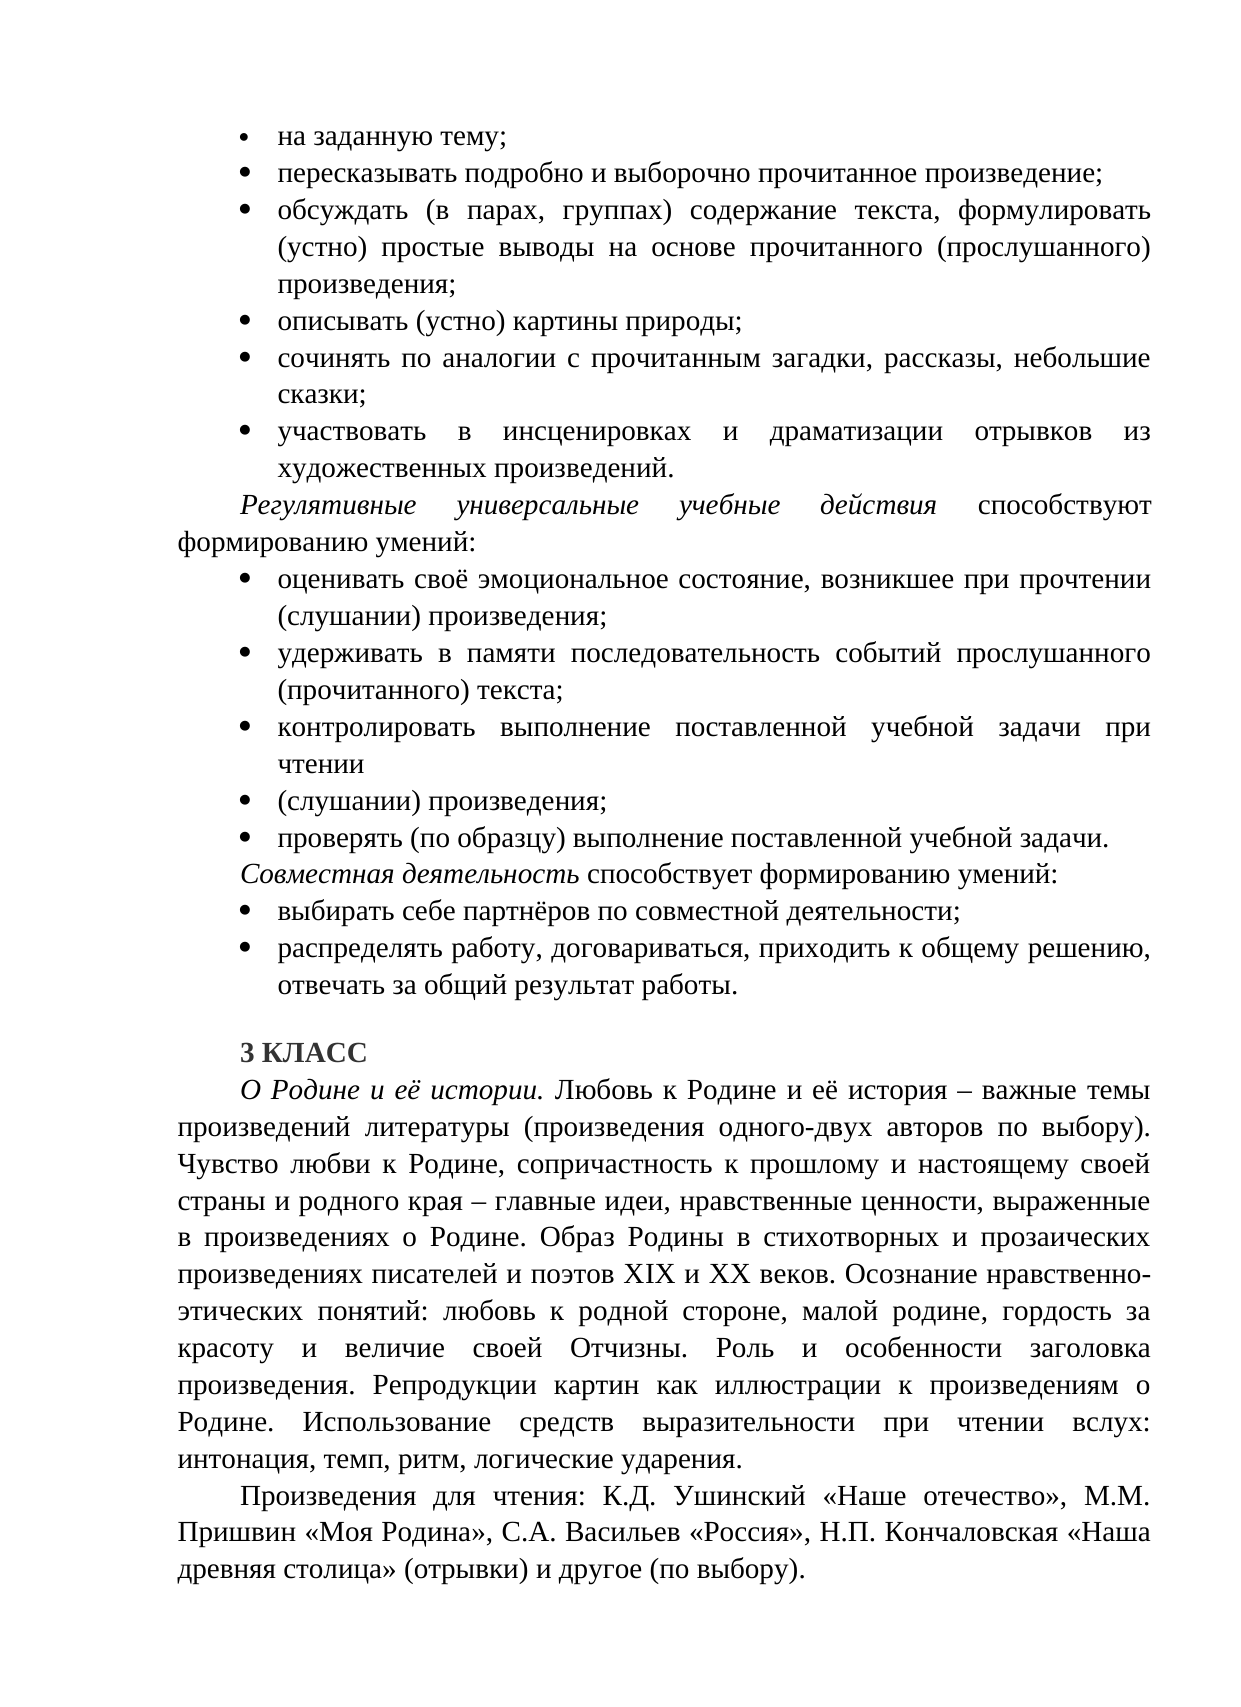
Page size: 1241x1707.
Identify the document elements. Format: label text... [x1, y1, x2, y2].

text О Родине и её истории. Любовь к Родине и её история – важные темы произведений литературы (произведения одного-двух авторов по выбору). Чувство любви к Родине, сопричастность к прошлому и настоящему своей страны и родного края – главные идеи, нравственные ценности, выраженные в произведениях о Родине. Образ Родины в стихотворных и прозаических произведениях писателей и поэтов ХIХ и ХХ веков. Осознание нравственно-этических понятий: любовь к родной стороне, малой родине, гордость за красоту и величие своей Отчизны. Роль и особенности заголовка произведения. Репродукции картин как иллюстрации к произведениям о Родине. Использование средств выразительности при чтении вслух: интонация, темп, ритм, логические ударения. [177, 1072, 1152, 1474]
text Регулятивные универсальные учебные действия способствуют формированию умений: [177, 487, 1152, 558]
list описывать (устно) картины природы; [240, 303, 1152, 336]
list контролировать выполнение поставленной учебной задачи при чтении [240, 709, 1152, 779]
list на заданную тему; [240, 118, 1152, 152]
list оценивать своё эмоциональное состояние, возникшее при прочтении (слушании) произведения; [240, 561, 1152, 632]
list сочинять по аналогии с прочитанным загадки, рассказы, небольшие сказки; [240, 340, 1152, 410]
text 3 КЛАСС [177, 1035, 1152, 1069]
list удерживать в памяти последовательность событий прослушанного (прочитанного) текста; [240, 635, 1152, 706]
text Совместная деятельность способствует формированию умений: [177, 857, 1152, 890]
text Произведения для чтения: К.Д. Ушинский «Наше отечество», М.М. Пришвин «Моя Родина», С.А. Васильев «Россия», Н.П. Кончаловская «Наша древняя столица» (отрывки) ‌и другое (по выбору)‌. [177, 1478, 1152, 1585]
list обсуждать (в парах, группах) содержание текста, формулировать (устно) простые выводы на основе прочитанного (прослушанного) произведения; [240, 192, 1152, 299]
list (слушании) произведения; [240, 783, 1152, 816]
list распределять работу, договариваться, приходить к общему решению, отвечать за общий результат работы. [240, 931, 1152, 1001]
list пересказывать подробно и выборочно прочитанное произведение; [240, 155, 1152, 189]
list участвовать в инсценировках и драматизации отрывков из художественных произведений. [240, 413, 1152, 484]
list выбирать себе партнёров по совместной деятельности; [240, 893, 1152, 927]
list проверять (по образцу) выполнение поставленной учебной задачи. [240, 820, 1152, 853]
